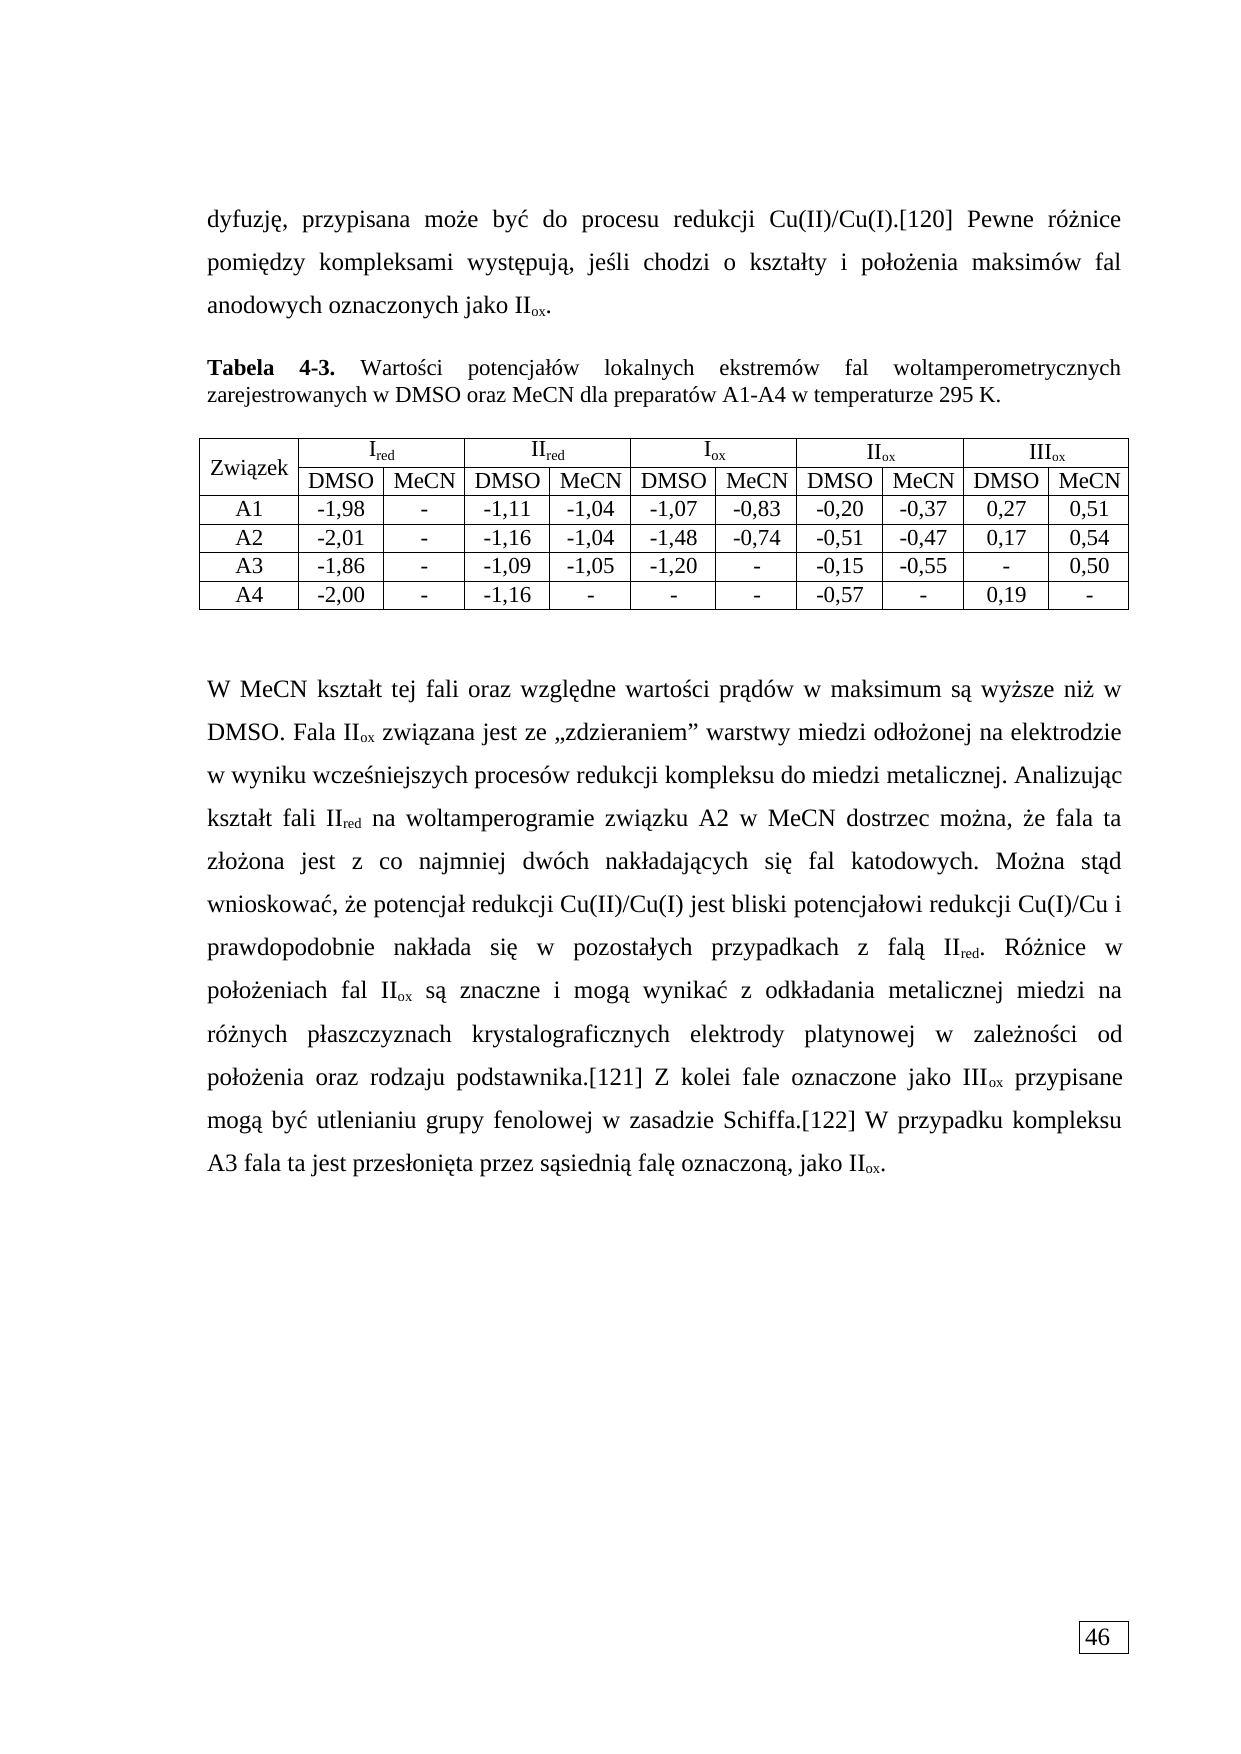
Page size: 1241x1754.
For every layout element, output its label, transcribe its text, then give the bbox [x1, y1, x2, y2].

table_cell -1,07 [631, 496, 715, 524]
table_cell - [550, 582, 630, 609]
table_cell -0,83 [716, 496, 796, 524]
table_cell -1,09 [465, 553, 549, 581]
table_cell 0,27 [964, 496, 1048, 524]
table_cell -0,55 [883, 553, 963, 581]
table_cell A4 [200, 582, 298, 609]
table_cell -1,48 [631, 525, 715, 552]
table_cell MeCN [883, 468, 963, 495]
table_header IIred [465, 439, 630, 467]
table_cell -2,01 [299, 525, 383, 552]
table_cell -0,57 [797, 582, 882, 609]
table_header IIIox [964, 439, 1128, 467]
table_cell -0,15 [797, 553, 882, 581]
table_cell - [1049, 582, 1128, 609]
table_cell A3 [200, 553, 298, 581]
table_header Związek [200, 439, 298, 495]
table_cell -0,74 [716, 525, 796, 552]
table_cell - [631, 582, 715, 609]
table_cell -0,51 [797, 525, 882, 552]
table_cell 0,17 [964, 525, 1048, 552]
table_cell - [384, 553, 464, 581]
table_cell - [716, 582, 796, 609]
table_cell -1,04 [550, 525, 630, 552]
table_cell A1 [200, 496, 298, 524]
text dyfuzję, przypisana może być do procesu redukcji Cu(II)/Cu(I).[120] Pewne różnice pomiędzy kompleksami występują, jeśli chodzi o kształty i położenia maksimów fal anodowych oznaczonych jako IIox. [207, 204, 1123, 319]
table_cell -1,05 [550, 553, 630, 581]
table_cell MeCN [716, 468, 796, 495]
table_cell -0,47 [883, 525, 963, 552]
table_cell 0,50 [1049, 553, 1128, 581]
table_cell MeCN [550, 468, 630, 495]
table_cell -1,20 [631, 553, 715, 581]
text W MeCN kształt tej fali oraz względne wartości prądów w maksimum są wyższe niż w DMSO. Fala IIox związana jest ze „zdzieraniem” warstwy miedzi odłożonej na elektrodzie w wyniku wcześniejszych procesów redukcji kompleksu do miedzi metalicznej. Analizując kształt fali IIred na woltamperogramie związku A2 w MeCN dostrzec można, że fala ta złożona jest z co najmniej dwóch nakładających się fal katodowych. Można stąd wnioskować, że potencjał redukcji Cu(II)/Cu(I) jest bliski potencjałowi redukcji Cu(I)/Cu i prawdopodobnie nakłada się w pozostałych przypadkach z falą IIred. Różnice w położeniach fal IIox są znaczne i mogą wynikać z odkładania metalicznej miedzi na różnych płaszczyznach krystalograficznych elektrody platynowej w zależności od położenia oraz rodzaju podstawnika.[121] Z kolei fale oznaczone jako IIIox przypisane mogą być utlenianiu grupy fenolowej w zasadzie Schiffa.[122] W przypadku kompleksu A3 fala ta jest przesłonięta przez sąsiednią falę oznaczoną, jako IIox. [207, 674, 1123, 1177]
table_cell - [384, 496, 464, 524]
table_header Iox [631, 439, 796, 467]
table_cell DMSO [299, 468, 383, 495]
table_cell -1,86 [299, 553, 383, 581]
table_cell MeCN [384, 468, 464, 495]
table_cell 0,51 [1049, 496, 1128, 524]
table_cell - [384, 582, 464, 609]
table_header IIox [797, 439, 963, 467]
table_cell -1,16 [465, 582, 549, 609]
table_cell - [716, 553, 796, 581]
table_cell DMSO [797, 468, 882, 495]
table_cell MeCN [1049, 468, 1128, 495]
table_cell DMSO [631, 468, 715, 495]
table_cell DMSO [465, 468, 549, 495]
table_cell -1,98 [299, 496, 383, 524]
table_cell A2 [200, 525, 298, 552]
table_cell - [883, 582, 963, 609]
table_cell -1,04 [550, 496, 630, 524]
table_cell - [384, 525, 464, 552]
table_cell -0,37 [883, 496, 963, 524]
table_cell 0,19 [964, 582, 1048, 609]
table_cell -1,16 [465, 525, 549, 552]
table_cell -1,11 [465, 496, 549, 524]
table_cell -0,20 [797, 496, 882, 524]
table_header Ired [299, 439, 464, 467]
table_cell -2,00 [299, 582, 383, 609]
table_cell DMSO [964, 468, 1048, 495]
table_cell 0,54 [1049, 525, 1128, 552]
table_cell - [964, 553, 1048, 581]
text Tabela 4-3. Wartości potencjałów lokalnych ekstremów fal woltamperometrycznych zarejestrowanych w DMSO oraz MeCN dla preparatów A1-A4 w temperaturze 295 K. [207, 354, 1122, 407]
